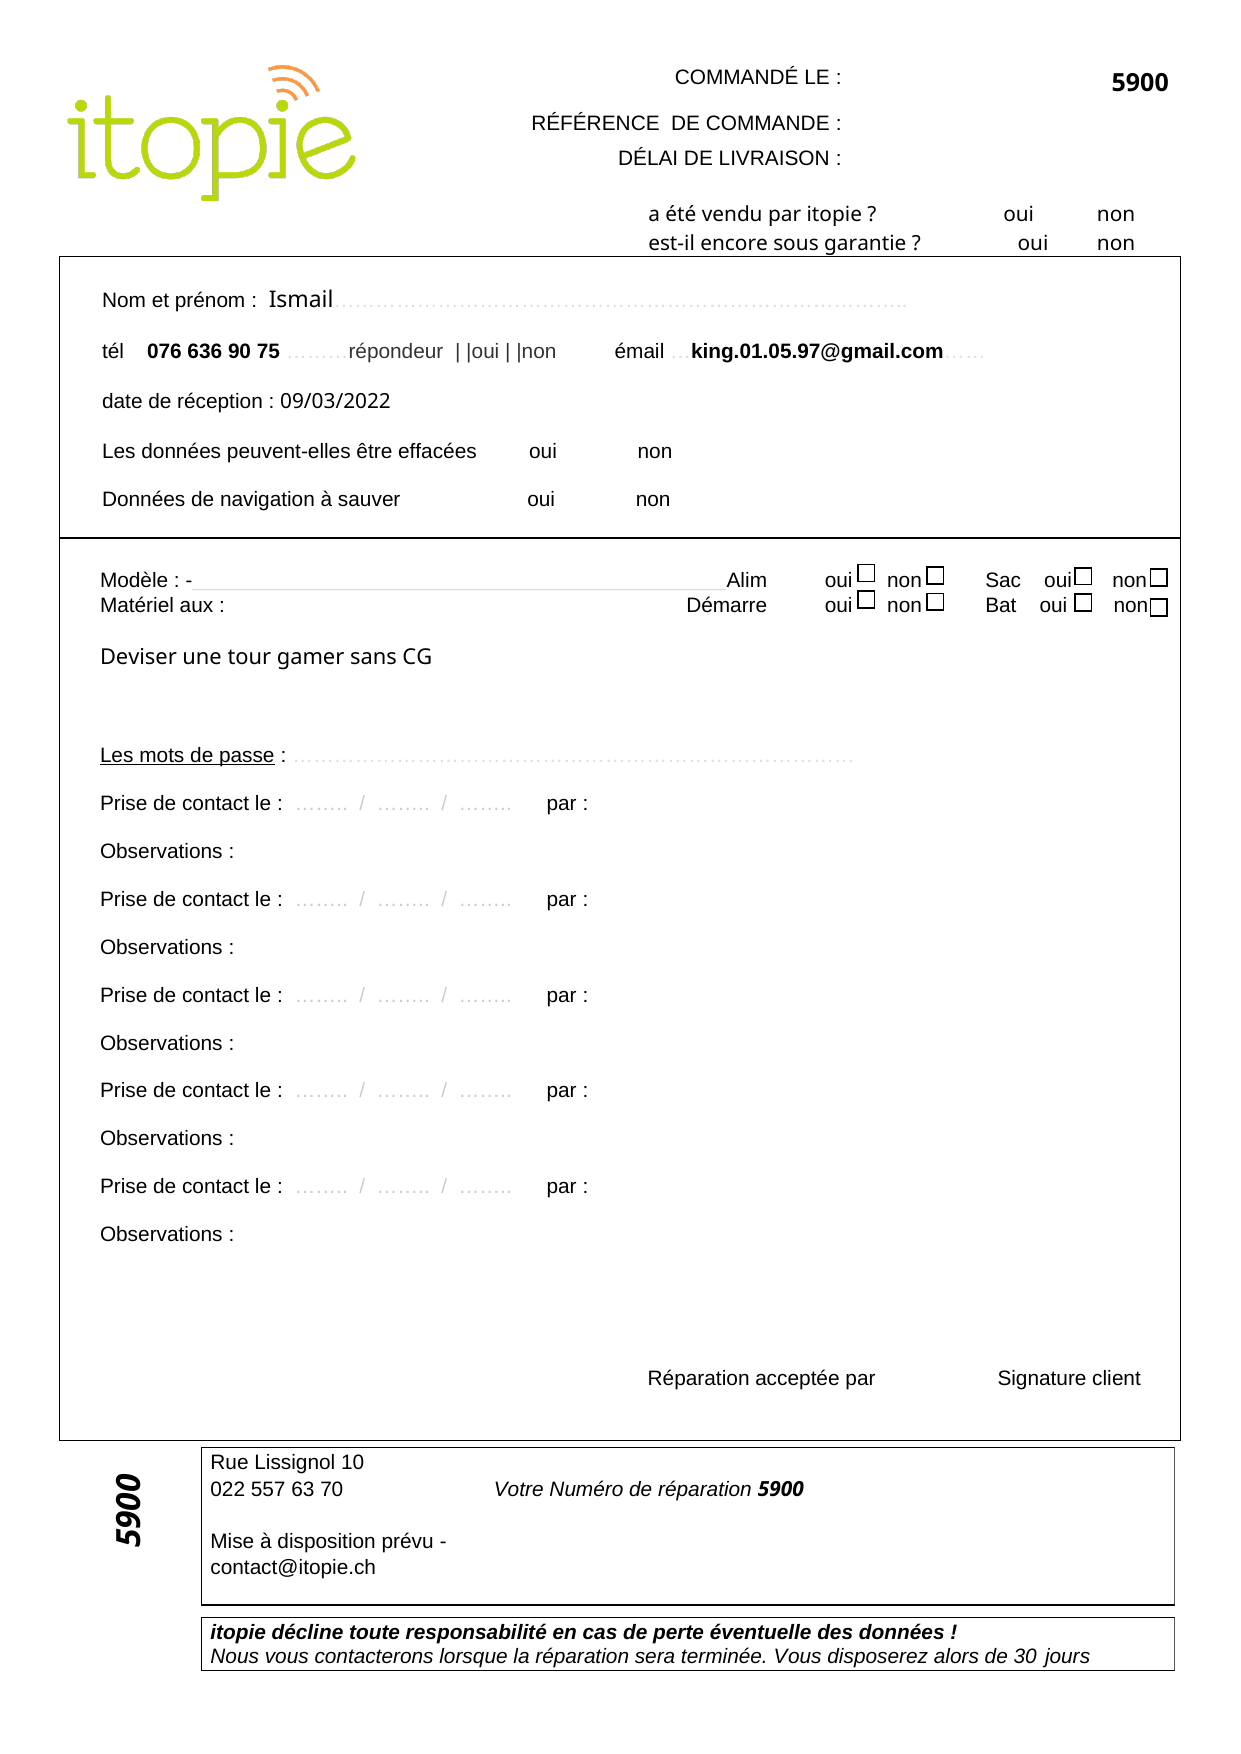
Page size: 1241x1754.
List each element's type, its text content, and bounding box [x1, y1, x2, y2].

text Observations : [60, 931, 1180, 958]
text tél 076 636 90 75 ………répondeur | |oui | |non émail …king.01.05.97@gmail.com…… [60, 335, 1180, 362]
text a été vendu par itopie ? oui non [59, 199, 1181, 228]
text est-il encore sous garantie ? oui non [59, 228, 1181, 256]
text Prise de contact le : …….. / …….. / …….. par : [60, 1075, 1180, 1102]
picture [67, 65, 356, 201]
text Prise de contact le : …….. / …….. / …….. par : [60, 979, 1180, 1006]
text Prise de contact le : …….. / …….. / …….. par : [60, 883, 1180, 911]
text Prise de contact le : …….. / …….. / …….. par : [60, 788, 1180, 815]
table_cell RÉFÉRENCE DE COMMANDE : [490, 105, 847, 140]
text Réparation acceptée par Signature client [60, 1363, 1180, 1390]
text Observations : [60, 836, 1180, 863]
text Matériel aux : Démarre oui non Bat oui non [60, 590, 1180, 617]
text Observations : [60, 1027, 1180, 1054]
text Modèle : - Alim oui non Sac oui non [948, 562, 1180, 590]
text Nom et prénom : Ismail……………………………………………………………………….. [60, 280, 1180, 314]
table_header COMMANDÉ LE : [490, 59, 847, 104]
text Observations : [60, 1123, 1180, 1150]
text Modèle : - Alim oui non Sac oui non [60, 562, 856, 590]
text Observations : [60, 1219, 1180, 1246]
table_cell [847, 105, 1180, 140]
table_cell [847, 140, 1180, 175]
text Les mots de passe : ……………………………………………………………………… [60, 740, 1180, 767]
table_cell itopie décline toute responsabilité en cas de perte éventuelle des données ! Nous vous contacterons lorsque la réparation sera terminée. Vous disposerez alors de 30 jours [195, 1611, 1180, 1677]
table_header 5900 [847, 59, 1180, 104]
text Données de navigation à sauver oui non [60, 484, 1180, 511]
text Les données peuvent-elles être effacées oui non [60, 436, 1180, 463]
table_header Rue Lissignol 10 022 557 63 70 Votre Numéro de réparation 5900 Mise à disposition prévu - contact@itopie.ch [195, 1441, 1180, 1611]
text Modèle : - Alim oui non Sac oui non [879, 562, 925, 590]
text Deviser une tour gamer sans CG [60, 638, 1180, 671]
text Prise de contact le : …….. / …….. / …….. par : [60, 1171, 1180, 1198]
text date de réception : 09/03/2022 [60, 383, 1180, 415]
table_cell DÉLAI DE LIVRAISON : [490, 140, 847, 175]
table_header 5900 [59, 1441, 195, 1677]
